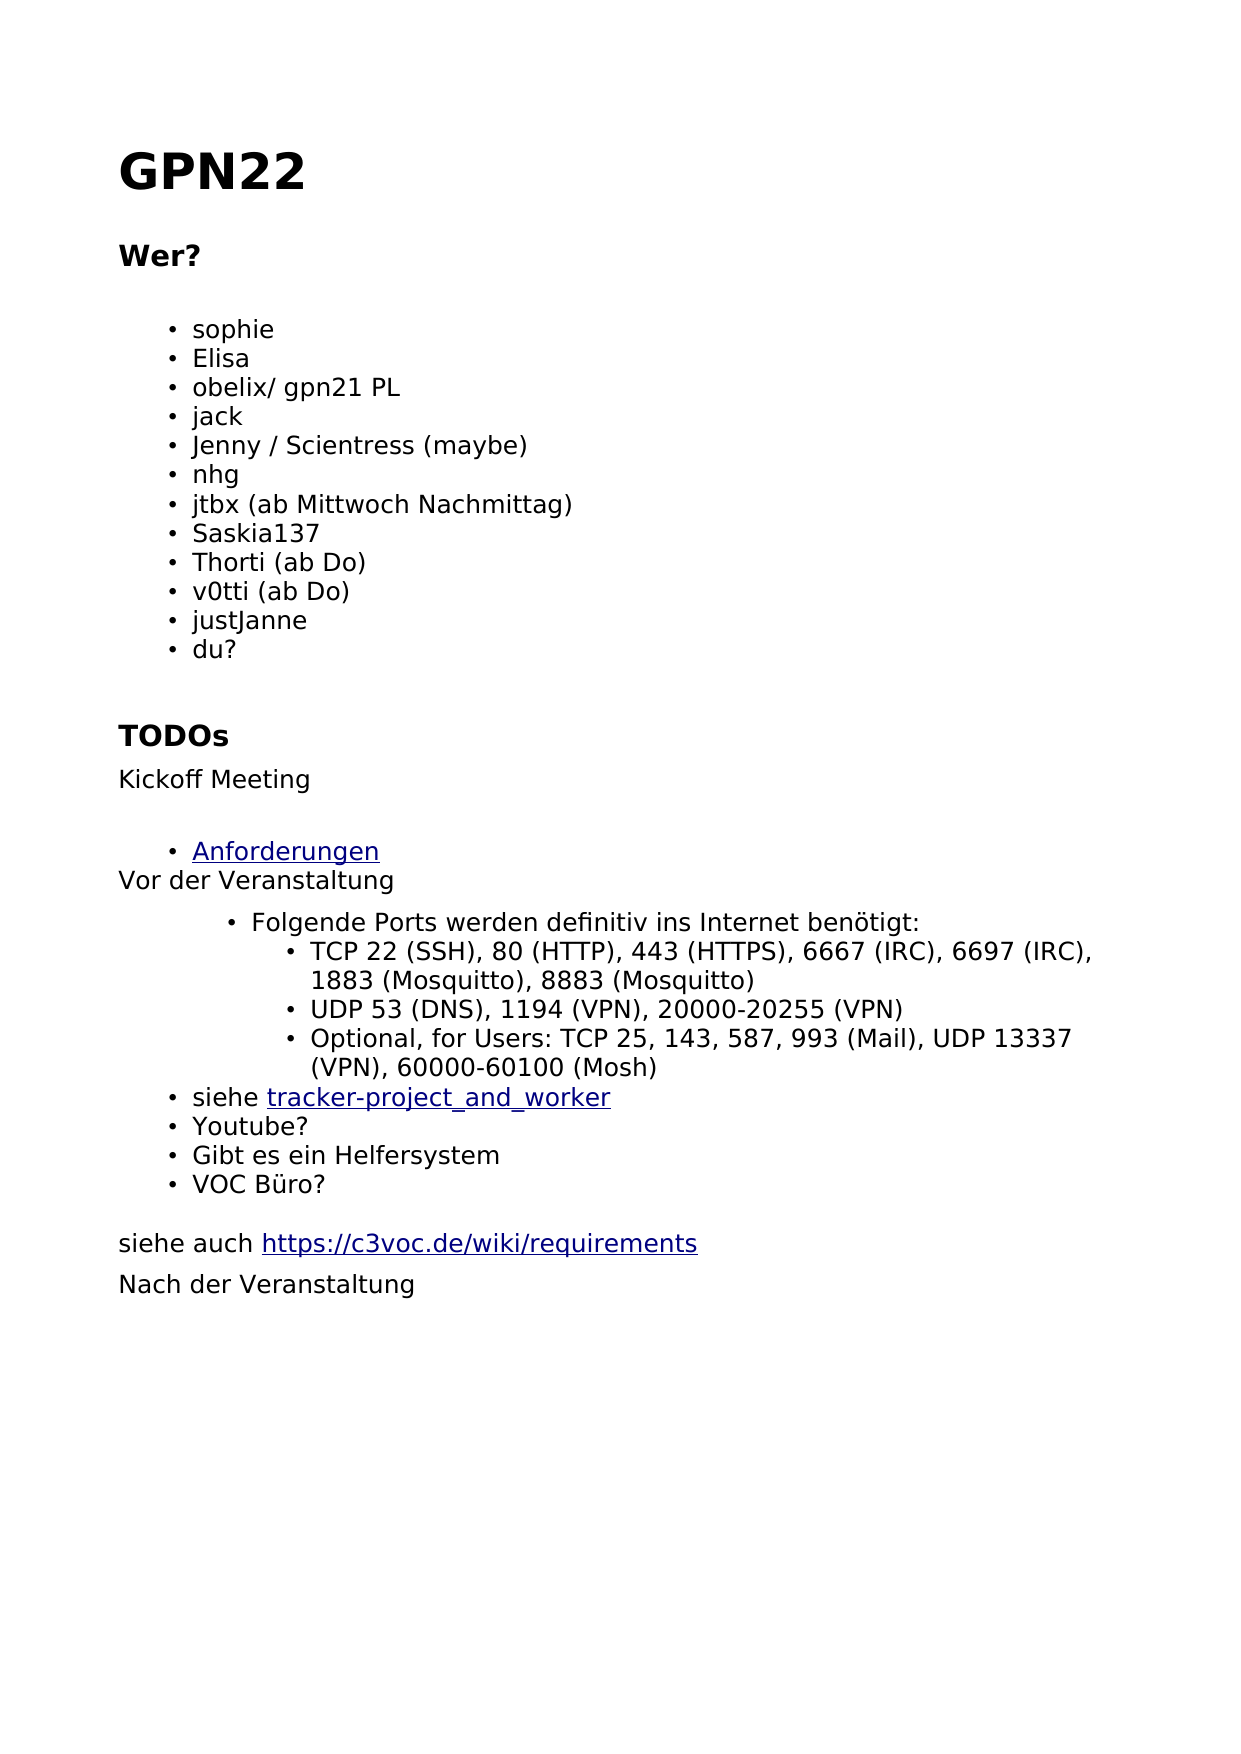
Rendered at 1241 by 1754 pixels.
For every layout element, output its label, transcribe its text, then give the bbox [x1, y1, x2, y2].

list jtbx (ab Mittwoch Nachmittag) [177, 490, 1122, 519]
text siehe auch https://c3voc.de/wiki/requirements [118, 1229, 1122, 1258]
list jack [177, 402, 1122, 431]
list nhg [177, 461, 1122, 490]
list VOC Büro? [177, 1170, 1122, 1199]
list sophie [177, 315, 1122, 344]
subtitle GPN22 [118, 143, 1122, 201]
list Elisa [177, 344, 1122, 373]
subtitle TODOs [118, 719, 1122, 753]
text Vor der Veranstaltung [118, 866, 1122, 895]
list Anforderungen [177, 837, 1122, 866]
list du? [177, 636, 1122, 665]
list Youtube? [177, 1112, 1122, 1141]
list Jenny / Scientress (maybe) [177, 431, 1122, 461]
list Folgende Ports werden definitiv ins Internet benötigt: [236, 908, 1122, 937]
list v0tti (ab Do) [177, 577, 1122, 606]
list siehe tracker-project_and_worker [177, 1083, 1122, 1112]
list Gibt es ein Helfersystem [177, 1141, 1122, 1170]
text Nach der Veranstaltung [118, 1271, 1122, 1300]
subtitle Wer? [118, 239, 1122, 273]
list UDP 53 (DNS), 1194 (VPN), 20000-20255 (VPN) [295, 995, 1122, 1024]
list Optional, for Users: TCP 25, 143, 587, 993 (Mail), UDP 13337 (VPN), 60000-60100 (Mosh) [295, 1024, 1122, 1083]
list justJanne [177, 606, 1122, 636]
list TCP 22 (SSH), 80 (HTTP), 443 (HTTPS), 6667 (IRC), 6697 (IRC), 1883 (Mosquitto), 8883 (Mosquitto) [295, 937, 1122, 995]
text Kickoff Meeting [118, 766, 1122, 795]
list obelix/ gpn21 PL [177, 373, 1122, 402]
list Saskia137 [177, 519, 1122, 548]
list Thorti (ab Do) [177, 548, 1122, 577]
